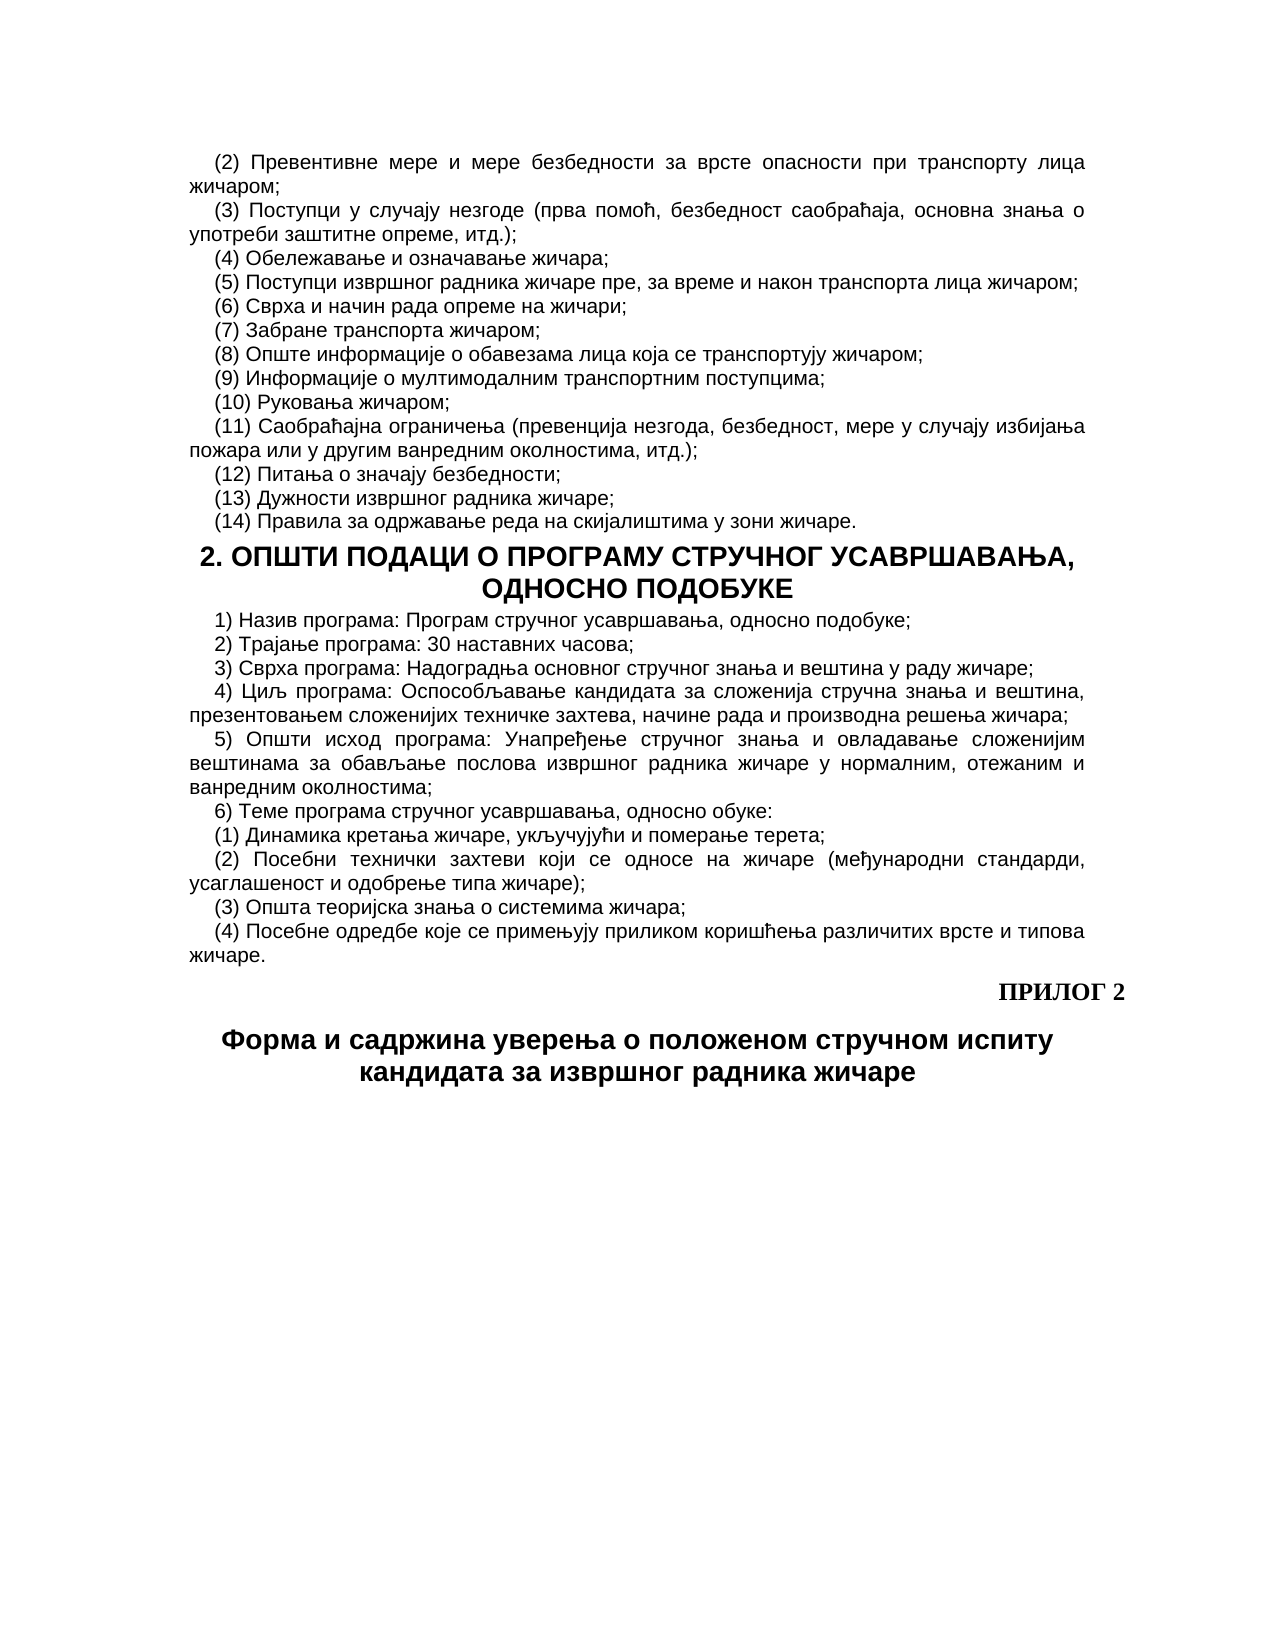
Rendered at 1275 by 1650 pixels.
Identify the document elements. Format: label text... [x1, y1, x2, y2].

text (2) Превентивне мере и мере безбедности за врсте опасности при транспорту лица жичаром; [189, 150, 1086, 198]
text 3) Сврха програма: Надоградња основног стручног знања и вештина у раду жичаре; [189, 655, 1086, 679]
text (4) Обележавање и означавање жичара; [189, 246, 1086, 270]
text (2) Посебни технички захтеви који се односе на жичаре (међународни стандарди, усаглашеност и одобрење типа жичаре); [189, 847, 1086, 895]
text Форма и садржина уверења о положеном стручном испиту кандидата за извршног радника жичаре [150, 1023, 1125, 1087]
text 2. ОПШТИ ПОДАЦИ О ПРОГРАМУ СТРУЧНОГ УСАВРШАВАЊА, ОДНОСНО ПОДОБУКЕ [173, 539, 1102, 604]
text (3) Општа теоријска знања о системима жичара; [189, 895, 1086, 919]
text 4) Циљ програма: Оспособљавање кандидата за сложенија стручна знања и вештина, презентовањем сложенијих техничке захтева, начине рада и производна решења жичара; [189, 679, 1086, 727]
text (11) Саобраћајна ограничења (превенција незгода, безбедност, мере у случају избијања пожара или у другим ванредним околностима, итд.); [189, 413, 1086, 461]
text 6) Теме програма стручног усавршавања, односно обуке: [189, 799, 1086, 823]
text 5) Општи исход програма: Унапређење стручног знања и овладавање сложенијим вештинама за обављање послова извршног радника жичаре у нормалним, отежаним и ванредним околностима; [189, 727, 1086, 799]
text (3) Поступци у случају незгоде (прва помоћ, безбедност саобраћаја, основна знања о употреби заштитне опреме, итд.); [189, 198, 1086, 246]
text (6) Сврха и начин рада опреме на жичари; [189, 294, 1086, 318]
text 1) Назив програма: Програм стручног усавршавања, односно подобуке; [189, 607, 1086, 631]
text (7) Забранe транспорта жичаром; [189, 318, 1086, 342]
text 2) Трајање програма: 30 наставних часова; [189, 631, 1086, 655]
text (12) Питања о знaчају безбедности; [189, 461, 1086, 485]
text ПРИЛОГ 2 [150, 977, 1125, 1006]
text (1) Динамика кретања жичаре, укључујући и померање терета; [189, 823, 1086, 847]
text (9) Информације о мултимодалним транспортним поступцима; [189, 366, 1086, 389]
text (5) Поступци извршног радника жичаре пре, за време и након транспорта лица жичаром; [189, 270, 1086, 294]
text (8) Опште информације о обавезама лица која се транспортују жичаром; [189, 342, 1086, 366]
text (4) Посебне одредбе које се примењују приликом коришћења различитих врсте и типова жичаре. [189, 919, 1086, 967]
text (13) Дужности извршног радника жичаре; [189, 485, 1086, 509]
text (14) Правила за одржавање реда на скијалиштима у зони жичаре. [189, 509, 1086, 533]
text (10) Руковања жичаром; [189, 389, 1086, 413]
